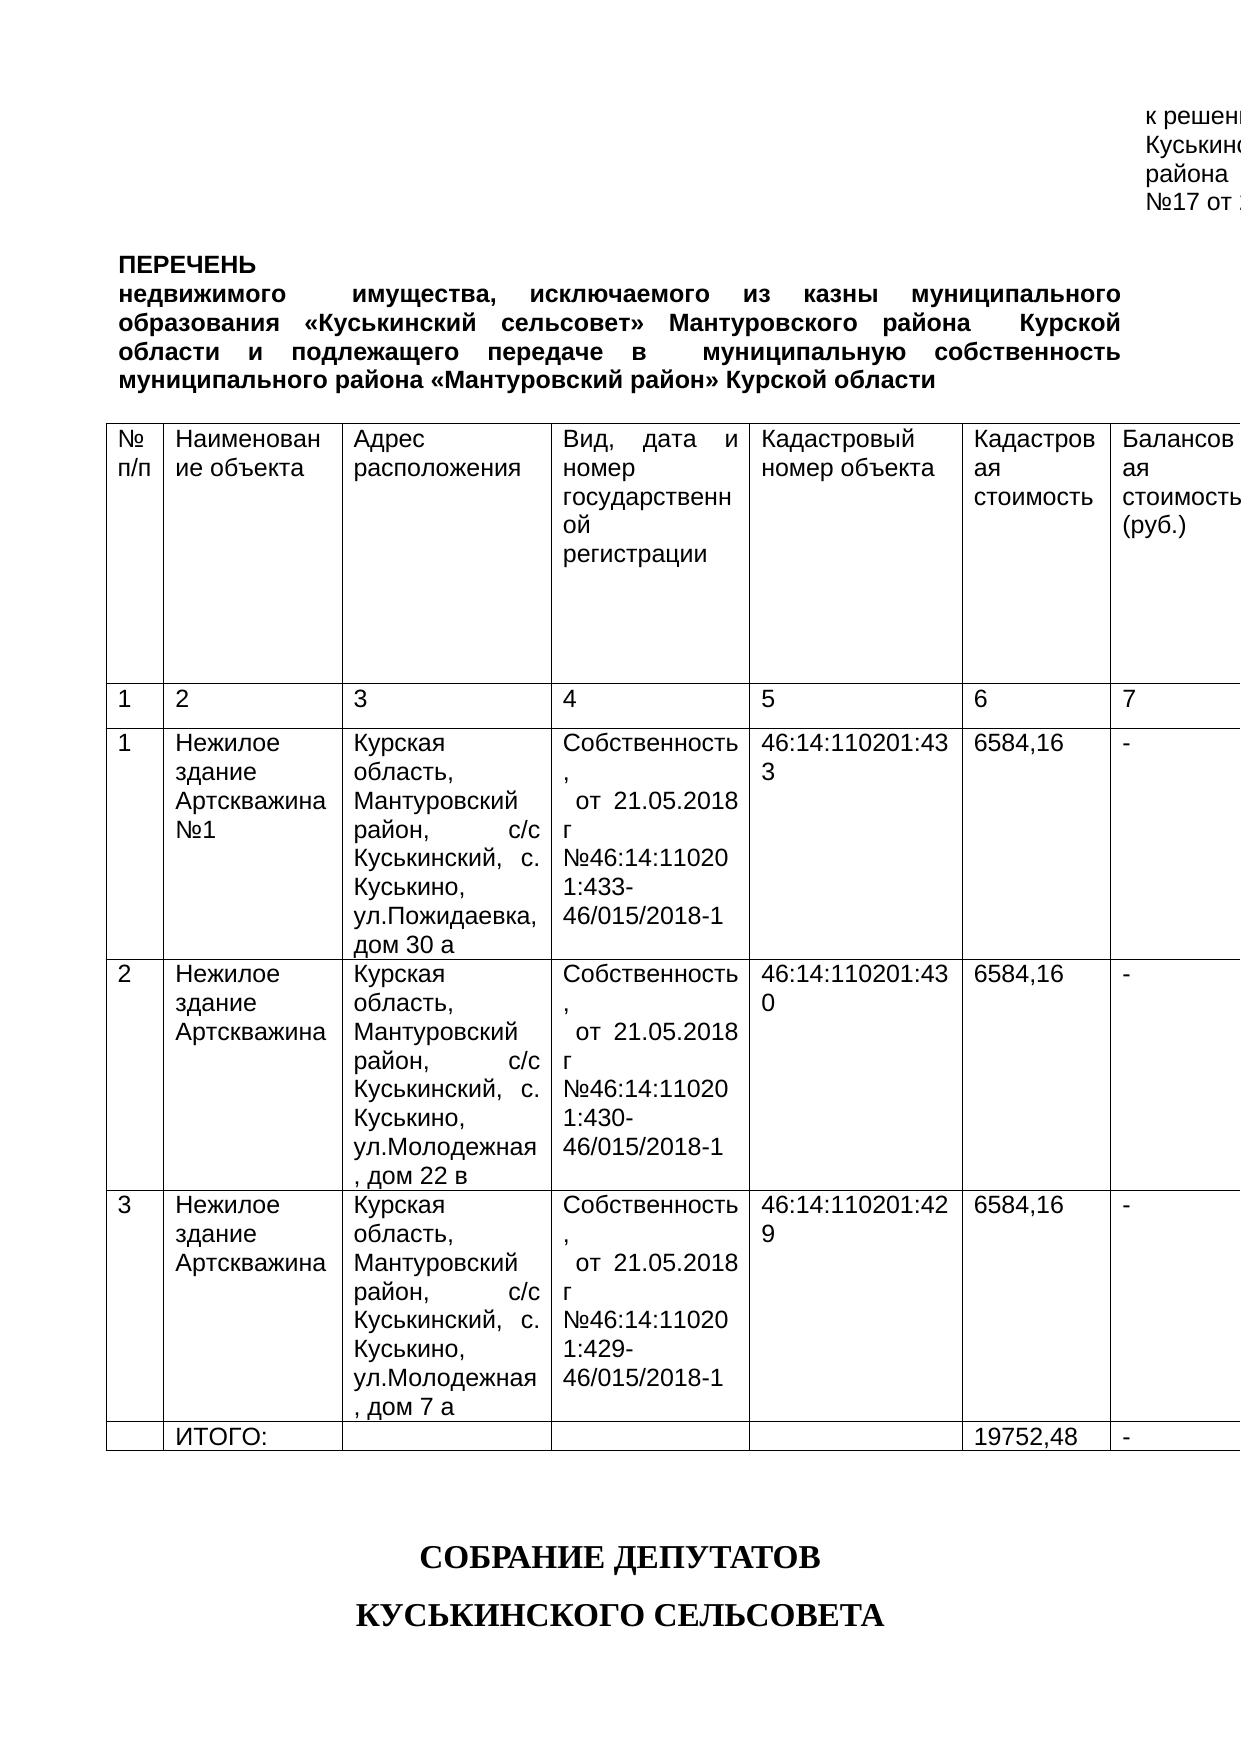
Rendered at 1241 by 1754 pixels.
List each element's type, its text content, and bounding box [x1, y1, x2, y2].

table_cell 46:14:110201:430 [750, 960, 962, 1189]
table_cell [552, 1422, 749, 1450]
table_header № п/п [107, 424, 163, 683]
table_header Адрес расположения [343, 424, 551, 683]
table_cell 46:14:110201:433 [750, 729, 962, 958]
text недвижимого имущества, исключаемого из казны муниципального образования «Куськинский сельсовет» Мантуровского района Курской области и подлежащего передаче в муниципальную собственность муниципального района «Мантуровский район» Курской области [118, 279, 1122, 394]
table_header Балансовая стоимость (руб.) [1111, 424, 1240, 683]
table_cell [107, 1422, 163, 1450]
text ПЕРЕЧЕНЬ [118, 251, 1122, 279]
table_cell Собственность, от 21.05.2018 г №46:14:110201:433-46/015/2018-1 [552, 729, 749, 958]
table_cell Нежилое здание Артскважина №1 [164, 729, 342, 958]
table_cell Собственность, от 21.05.2018 г №46:14:110201:429-46/015/2018-1 [552, 1191, 749, 1421]
table_cell 6 [963, 684, 1110, 727]
table_cell - [1111, 1191, 1240, 1421]
text КУСЬКИНСКОГО СЕЛЬСОВЕТА [118, 1595, 1122, 1633]
table_cell 1 [107, 729, 163, 958]
table_cell 7 [1111, 684, 1240, 727]
table_cell Курская область, Мантуровский район, с/с Куськинский, с. Куськино, ул.Молодежная, дом 22 в [343, 960, 551, 1189]
table_cell 3 [107, 1191, 163, 1421]
table_header Кадастровая стоимость [963, 424, 1110, 683]
table_cell - [1111, 1422, 1240, 1450]
table_cell Нежилое здание Артскважина [164, 960, 342, 1189]
table_header [124, 95, 1139, 222]
table_cell 5 [750, 684, 962, 727]
table_cell Собственность, от 21.05.2018 г №46:14:110201:430-46/015/2018-1 [552, 960, 749, 1189]
table_header Кадастровый номер объекта [750, 424, 962, 683]
table_cell 6584,16 [963, 1191, 1110, 1421]
table_cell 19752,48 [963, 1422, 1110, 1450]
table_cell ИТОГО: [164, 1422, 342, 1450]
table_cell [750, 1422, 962, 1450]
table_cell 2 [164, 684, 342, 727]
table_cell 46:14:110201:429 [750, 1191, 962, 1421]
table_cell Курская область, Мантуровский район, с/с Куськинский, с. Куськино, ул.Пожидаевка, дом 30 а [343, 729, 551, 958]
table_header Вид, дата и номер государственной регистрации [552, 424, 749, 683]
table_cell Нежилое здание Артскважина [164, 1191, 342, 1421]
table_cell 2 [107, 960, 163, 1189]
table_cell 1 [107, 684, 163, 727]
text СОБРАНИЕ ДЕПУТАТОВ [118, 1538, 1122, 1576]
table_header Приложение № 1 к решению Собрания депутатов Куськинского сельсовета Мантуровского района №17 от 20 июля 2018 года [1140, 95, 1240, 222]
table_cell 6584,16 [963, 729, 1110, 958]
table_cell - [1111, 960, 1240, 1189]
table_cell 3 [343, 684, 551, 727]
table_cell 6584,16 [963, 960, 1110, 1189]
table_cell Курская область, Мантуровский район, с/с Куськинский, с. Куськино, ул.Молодежная, дом 7 а [343, 1191, 551, 1421]
table_header Наименование объекта [164, 424, 342, 683]
table_cell - [1111, 729, 1240, 958]
table_cell 4 [552, 684, 749, 727]
table_cell [343, 1422, 551, 1450]
